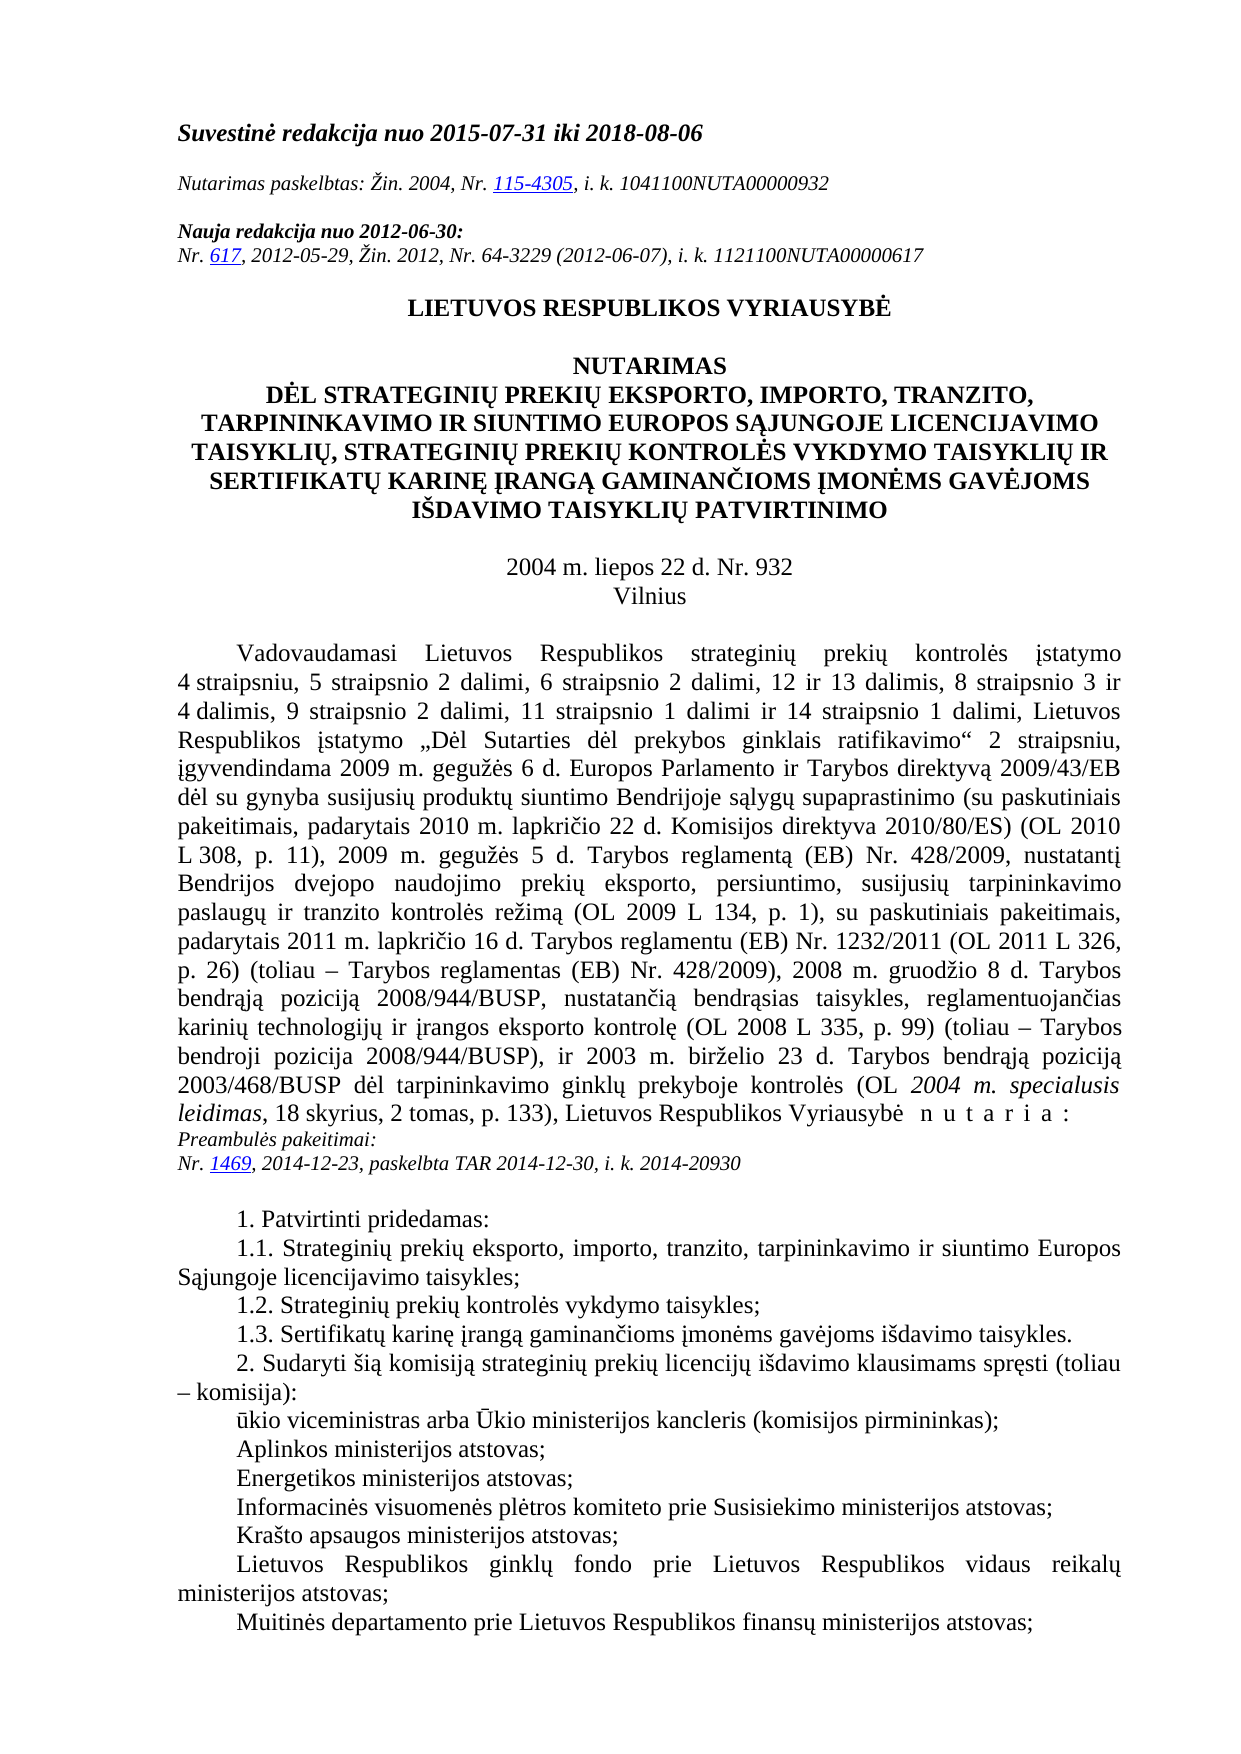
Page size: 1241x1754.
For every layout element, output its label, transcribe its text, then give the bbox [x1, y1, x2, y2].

text Vadovaudamasi Lietuvos Respublikos strateginių prekių kontrolės įstatymo 4 straipsniu, 5 straipsnio 2 dalimi, 6 straipsnio 2 dalimi, 12 ir 13 dalimis, 8 straipsnio 3 ir 4 dalimis, 9 straipsnio 2 dalimi, 11 straipsnio 1 dalimi ir 14 straipsnio 1 dalimi, Lietuvos Respublikos įstatymo „Dėl Sutarties dėl prekybos ginklais ratifikavimo“ 2 straipsniu, įgyvendindama 2009 m. gegužės 6 d. Europos Parlamento ir Tarybos direktyvą 2009/43/EB dėl su gynyba susijusių produktų siuntimo Bendrijoje sąlygų supaprastinimo (su paskutiniais pakeitimais, padarytais 2010 m. lapkričio 22 d. Komisijos direktyva 2010/80/ES) (OL 2010 L 308, p. 11), 2009 m. gegužės 5 d. Tarybos reglamentą (EB) Nr. 428/2009, nustatantį Bendrijos dvejopo naudojimo prekių eksporto, persiuntimo, susijusių tarpininkavimo paslaugų ir tranzito kontrolės režimą (OL 2009 L 134, p. 1), su paskutiniais pakeitimais, padarytais 2011 m. lapkričio 16 d. Tarybos reglamentu (EB) Nr. 1232/2011 (OL 2011 L 326, p. 26) (toliau – Tarybos reglamentas (EB) Nr. 428/2009), 2008 m. gruodžio 8 d. Tarybos bendrąją poziciją 2008/944/BUSP, nustatančią bendrąsias taisykles, reglamentuojančias karinių technologijų ir įrangos eksporto kontrolę (OL 2008 L 335, p. 99) (toliau – Tarybos bendroji pozicija 2008/944/BUSP), ir 2003 m. birželio 23 d. Tarybos bendrąją poziciją 2003/468/BUSP dėl tarpininkavimo ginklų prekyboje kontrolės (OL 2004 m. specialusis leidimas, 18 skyrius, 2 tomas, p. 133), Lietuvos Respublikos Vyriausybė nutaria: [177, 638, 1122, 1127]
text Vilnius [177, 581, 1122, 610]
text Nutarimas paskelbtas: Žin. 2004, Nr. 115-4305, i. k. 1041100NUTA00000932 [177, 171, 1122, 195]
text NUTARIMAS [177, 351, 1122, 380]
text Muitinės departamento prie Lietuvos Respublikos finansų ministerijos atstovas; [177, 1607, 1122, 1635]
text Nr. 1469, 2014-12-23, paskelbta TAR 2014-12-30, i. k. 2014-20930 [177, 1151, 1122, 1175]
text 1.1. Strateginių prekių eksporto, importo, tranzito, tarpininkavimo ir siuntimo Europos Sąjungoje licencijavimo taisykles; [177, 1233, 1122, 1290]
text ūkio viceministras arba Ūkio ministerijos kancleris (komisijos pirmininkas); [177, 1405, 1122, 1434]
text Nr. 617, 2012-05-29, Žin. 2012, Nr. 64-3229 (2012-06-07), i. k. 1121100NUTA00000617 [177, 243, 1122, 267]
text 2. Sudaryti šią komisiją strateginių prekių licencijų išdavimo klausimams spręsti (toliau – komisija): [177, 1348, 1122, 1405]
text 1.3. Sertifikatų karinę įrangą gaminančioms įmonėms gavėjoms išdavimo taisykles. [177, 1319, 1122, 1348]
text 2004 m. liepos 22 d. Nr. 932 [177, 552, 1122, 581]
text LIETUVOS RESPUBLIKOS VYRIAUSYBĖ [177, 293, 1122, 322]
text 1. Patvirtinti pridedamas: [177, 1204, 1122, 1233]
text Energetikos ministerijos atstovas; [177, 1463, 1122, 1492]
text Aplinkos ministerijos atstovas; [177, 1434, 1122, 1463]
text Krašto apsaugos ministerijos atstovas; [177, 1520, 1122, 1549]
text DĖL Strateginių prekių EKSPORTO, IMPORTO, TRANZITO, TARPININKAVIMO IR siuntimo EUROPOS sąjungoje LICENCIJAVIMO taisyklių, strateginių prekių kontrolės vykdymo TAISYKLIŲ IR Sertifikatų karinę įrangą gaminančioms įmonėms GAVĖJOMS išdavimo taisyklIŲ patvirtinimo [177, 380, 1122, 523]
text 1.2. Strateginių prekių kontrolės vykdymo taisykles; [177, 1290, 1122, 1319]
text Preambulės pakeitimai: [177, 1127, 1122, 1151]
text Suvestinė redakcija nuo 2015-07-31 iki 2018-08-06 [177, 118, 1122, 147]
text Nauja redakcija nuo 2012-06-30: [177, 219, 1122, 243]
text Lietuvos Respublikos ginklų fondo prie Lietuvos Respublikos vidaus reikalų ministerijos atstovas; [177, 1549, 1122, 1607]
text Informacinės visuomenės plėtros komiteto prie Susisiekimo ministerijos atstovas; [177, 1492, 1122, 1520]
